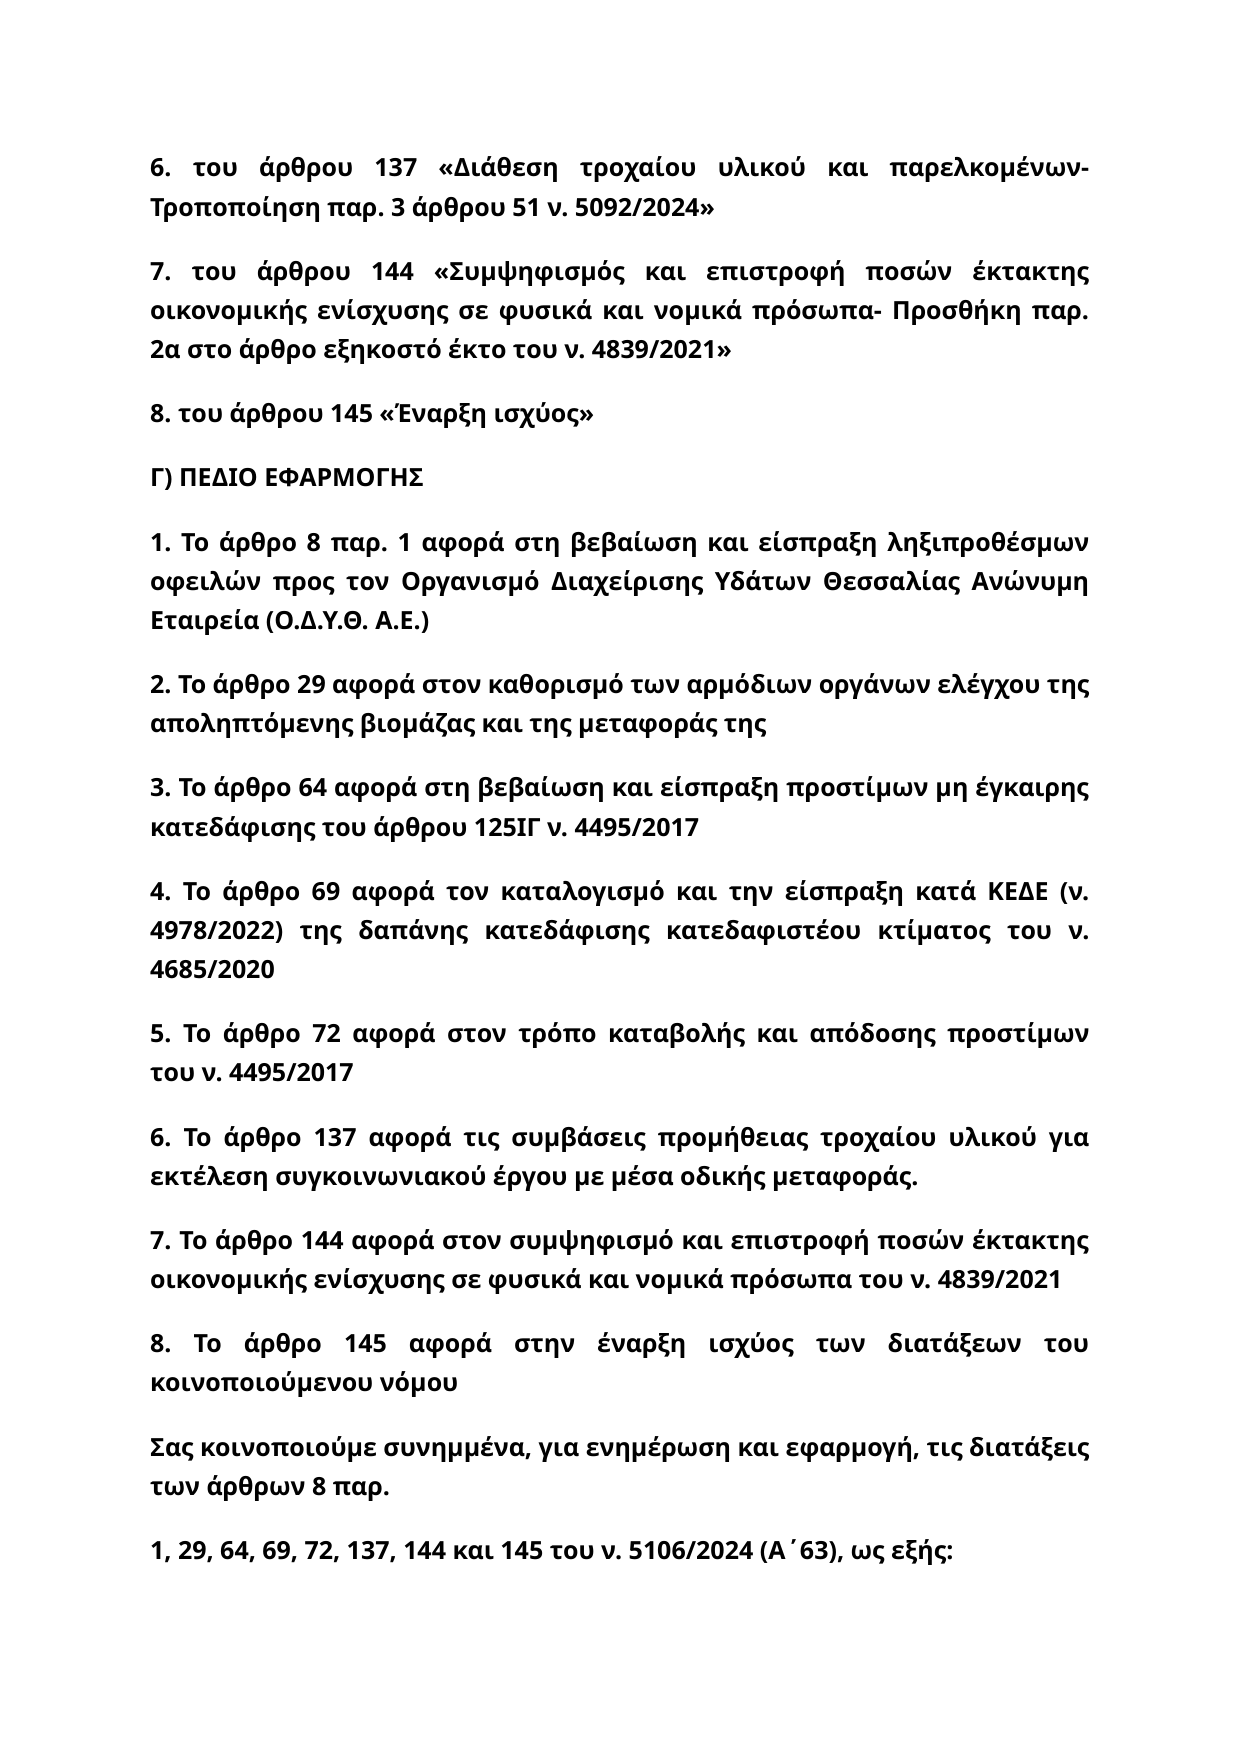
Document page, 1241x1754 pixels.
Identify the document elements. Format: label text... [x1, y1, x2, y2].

text 6. του άρθρου 137 «Διάθεση τροχαίου υλικού και παρελκομένων- Τροποποίηση παρ. 3 άρθρου 51 ν. 5092/2024» [150, 150, 1090, 223]
text 3. Το άρθρο 64 αφορά στη βεβαίωση και είσπραξη προστίμων μη έγκαιρης κατεδάφισης του άρθρου 125ΙΓ ν. 4495/2017 [150, 770, 1090, 843]
text 1. Το άρθρο 8 παρ. 1 αφορά στη βεβαίωση και είσπραξη ληξιπροθέσμων οφειλών προς τον Οργανισμό Διαχείρισης Υδάτων Θεσσαλίας Ανώνυμη Εταιρεία (Ο.Δ.Υ.Θ. Α.Ε.) [150, 524, 1090, 637]
text 4. Το άρθρο 69 αφορά τον καταλογισμό και την είσπραξη κατά ΚΕΔΕ (ν. 4978/2022) της δαπάνης κατεδάφισης κατεδαφιστέου κτίματος του ν. 4685/2020 [150, 873, 1090, 986]
text 1, 29, 64, 69, 72, 137, 144 και 145 του ν. 5106/2024 (Α΄63), ως εξής: [150, 1532, 1090, 1567]
text 2. Το άρθρο 29 αφορά στον καθορισμό των αρμόδιων οργάνων ελέγχου της αποληπτόμενης βιομάζας και της μεταφοράς της [150, 667, 1090, 740]
text Γ) ΠΕΔΙΟ ΕΦΑΡΜΟΓΗΣ [150, 460, 1090, 494]
text 8. Το άρθρο 145 αφορά στην έναρξη ισχύος των διατάξεων του κοινοποιούμενου νόμου [150, 1326, 1090, 1399]
text 8. του άρθρου 145 «Έναρξη ισχύος» [150, 396, 1090, 430]
text 7. του άρθρου 144 «Συμψηφισμός και επιστροφή ποσών έκτακτης οικονομικής ενίσχυσης σε φυσικά και νομικά πρόσωπα- Προσθήκη παρ. 2α στο άρθρο εξηκοστό έκτο του ν. 4839/2021» [150, 253, 1090, 366]
text 7. Το άρθρο 144 αφορά στον συμψηφισμό και επιστροφή ποσών έκτακτης οικονομικής ενίσχυσης σε φυσικά και νομικά πρόσωπα του ν. 4839/2021 [150, 1222, 1090, 1296]
text Σας κοινοποιούμε συνημμένα, για ενημέρωση και εφαρμογή, τις διατάξεις των άρθρων 8 παρ. [150, 1429, 1090, 1502]
text 5. Το άρθρο 72 αφορά στον τρόπο καταβολής και απόδοσης προστίμων του ν. 4495/2017 [150, 1016, 1090, 1089]
text 6. Το άρθρο 137 αφορά τις συμβάσεις προμήθειας τροχαίου υλικού για εκτέλεση συγκοινωνιακού έργου με μέσα οδικής μεταφοράς. [150, 1119, 1090, 1192]
